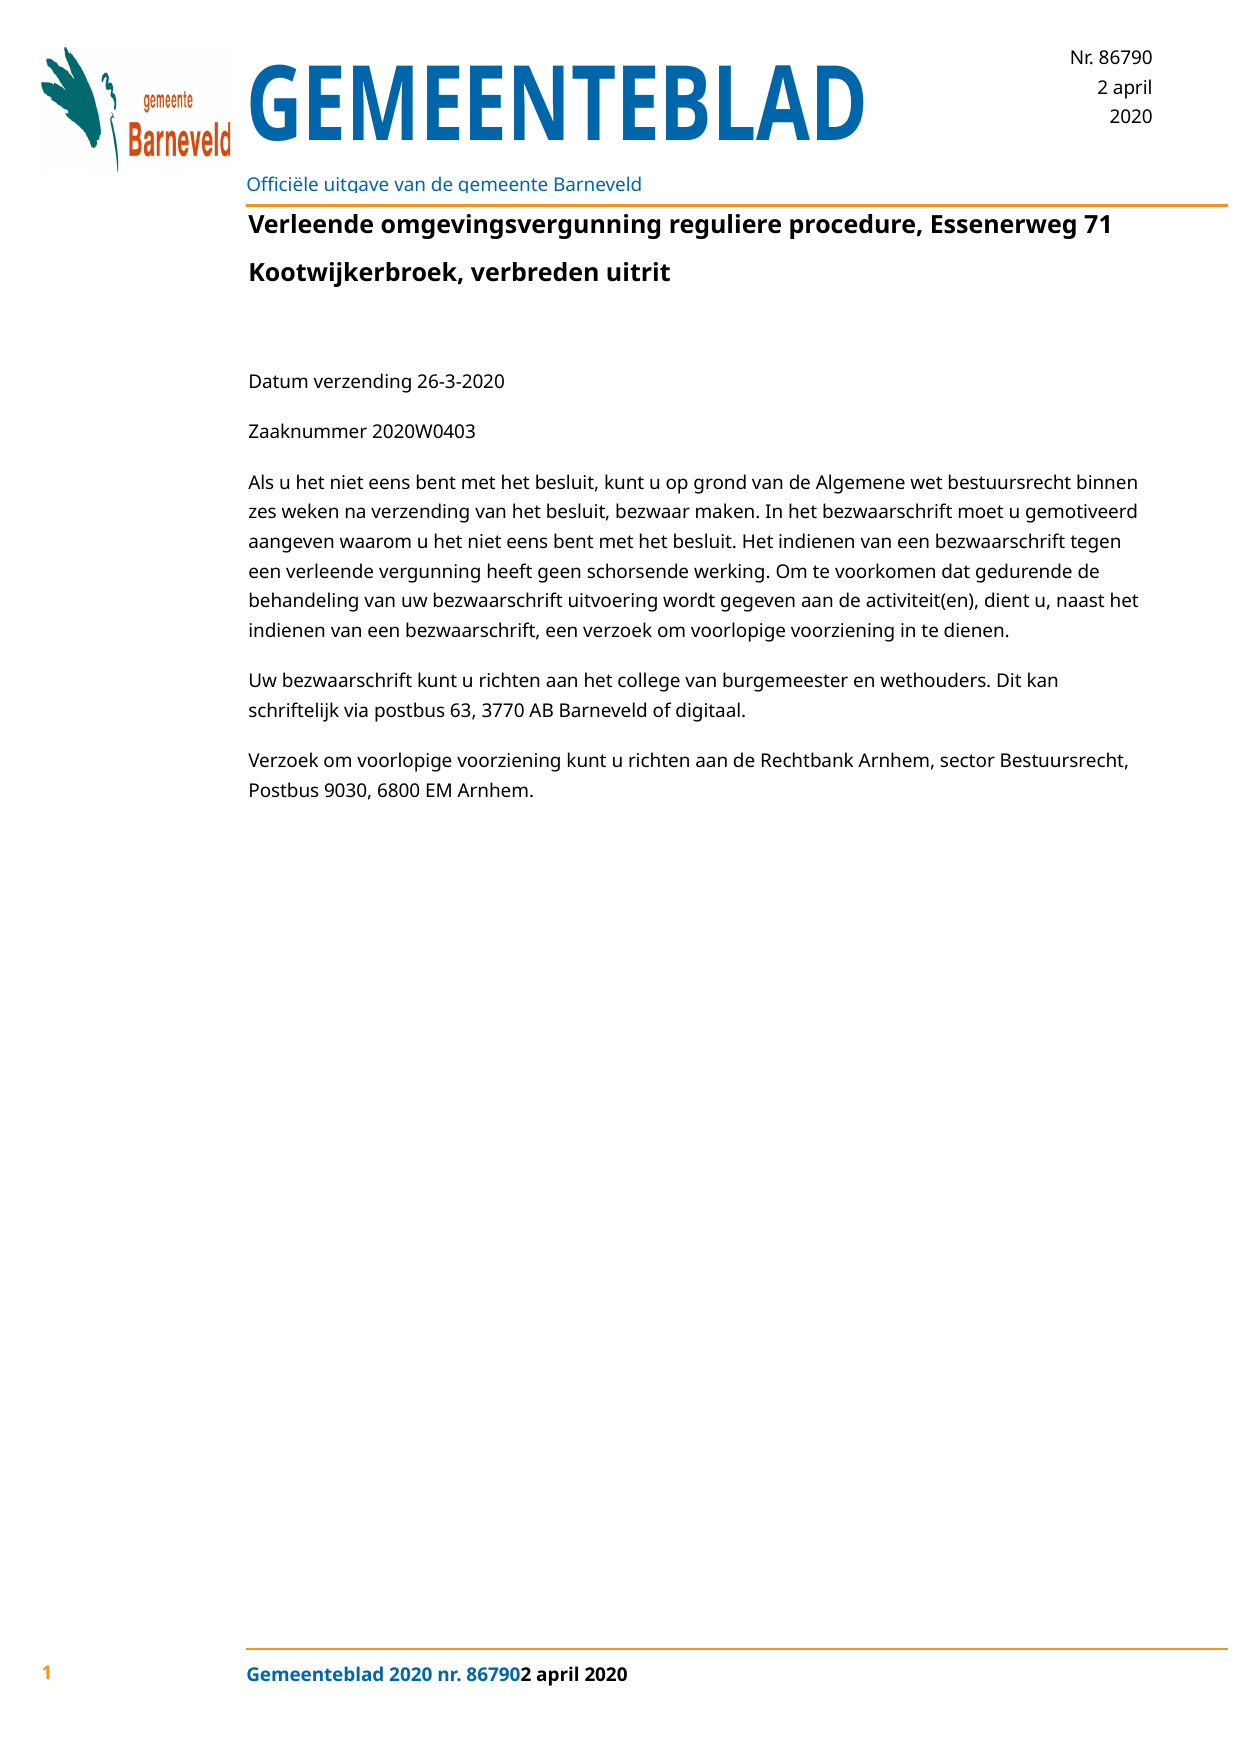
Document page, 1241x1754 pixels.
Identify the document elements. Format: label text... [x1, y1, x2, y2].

text Verzoek om voorlopige voorziening kunt u richten aan de Rechtbank Arnhem, sector Bestuursrecht, Postbus 9030, 6800 EM Arnhem. [248, 747, 1152, 803]
text Datum verzending 26-3-2020 [248, 368, 1152, 394]
text Uw bezwaarschrift kunt u richten aan het college van burgemeester en wethouders. Dit kan schriftelijk via postbus 63, 3770 AB Barneveld of digitaal. [248, 667, 1152, 723]
picture [41, 47, 231, 172]
text Zaaknummer 2020W0403 [248, 419, 1152, 444]
text Als u het niet eens bent met het besluit, kunt u op grond van de Algemene wet bestuursrecht binnen zes weken na verzending van het besluit, bezwaar maken. In het bezwaarschrift moet u gemotiveerd aangeven waarom u het niet eens bent met het besluit. Het indienen van een bezwaarschrift tegen een verleende vergunning heeft geen schorsende werking. Om te voorkomen dat gedurende de behandeling van uw bezwaarschrift uitvoering wordt gegeven aan de activiteit(en), dient u, naast het indienen van een bezwaarschrift, een verzoek om voorlopige voorziening in te dienen. [248, 469, 1152, 643]
text Verleende omgevingsvergunning reguliere procedure, Essenerweg 71 Kootwijkerbroek, verbreden uitrit [248, 207, 1152, 288]
